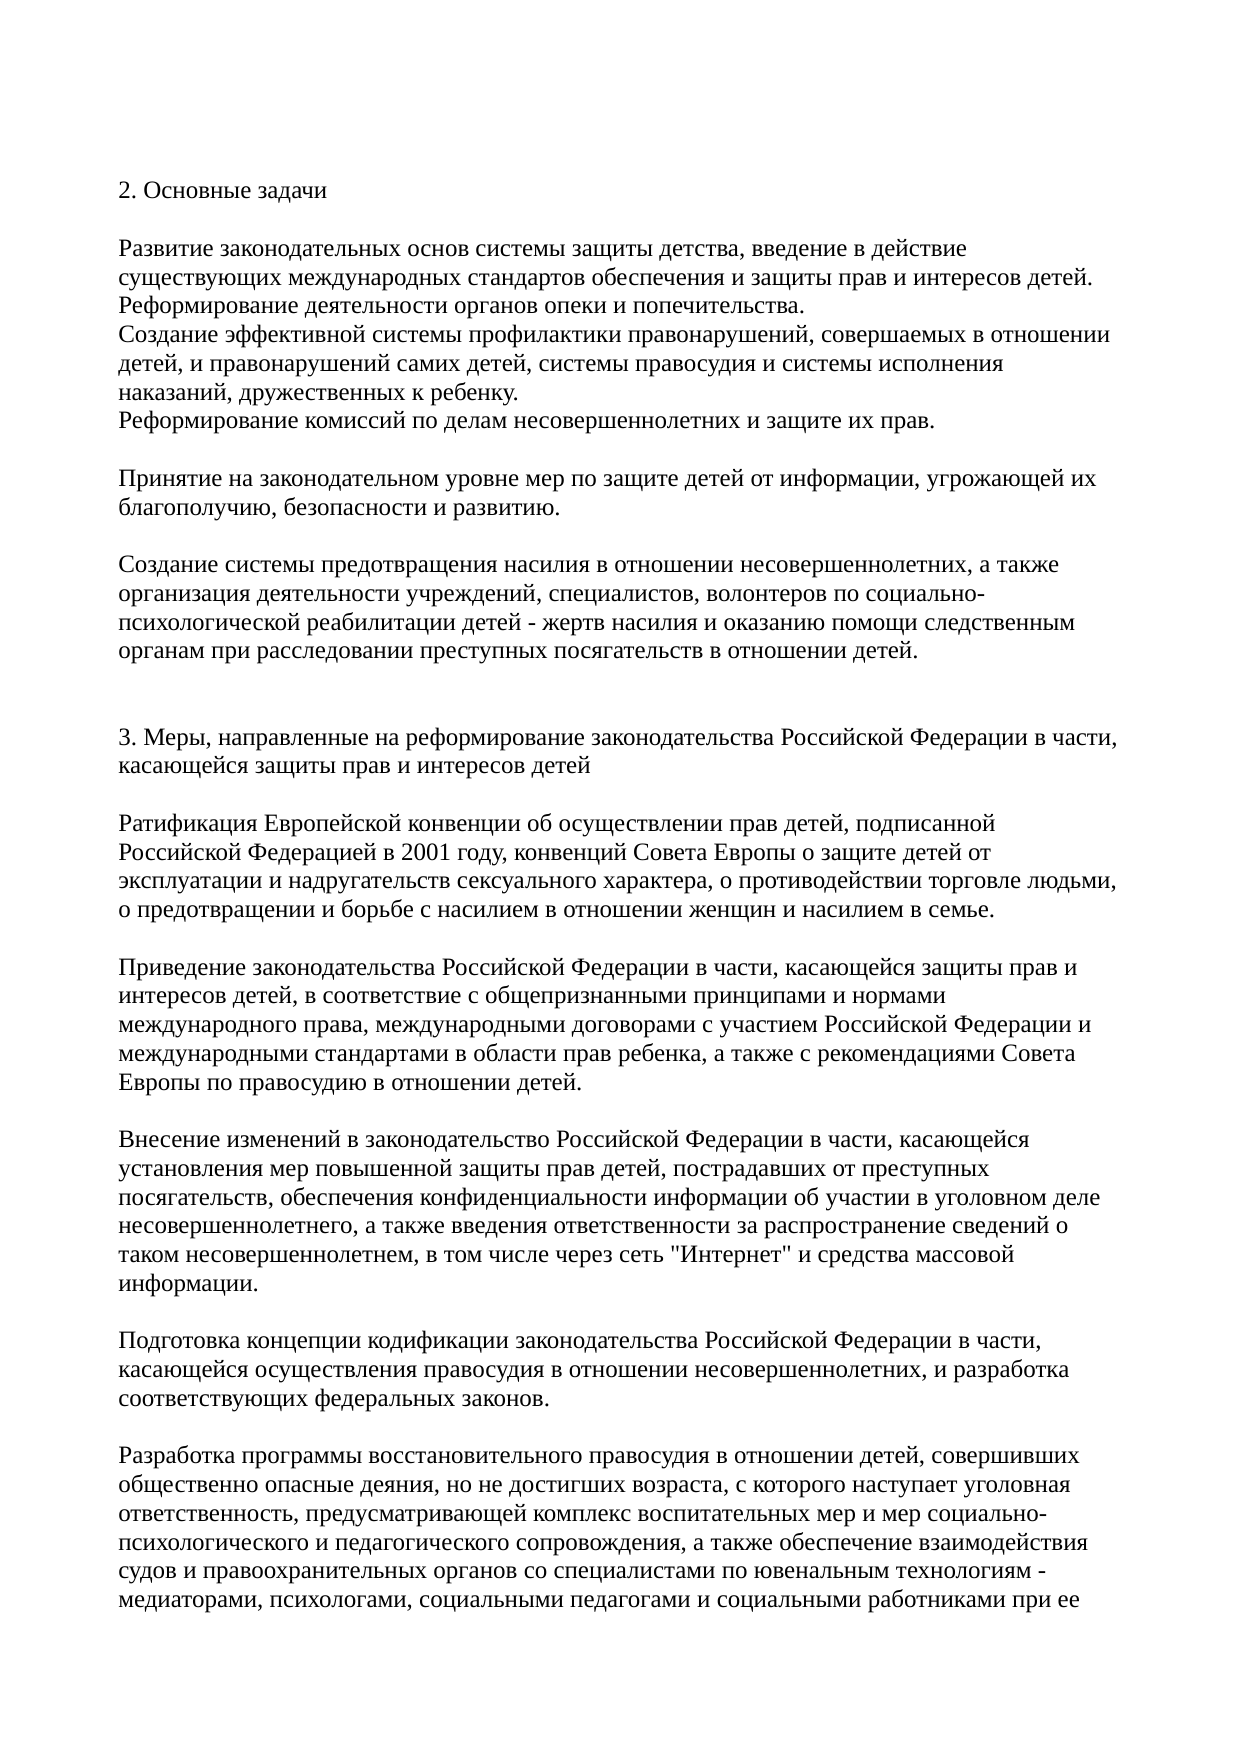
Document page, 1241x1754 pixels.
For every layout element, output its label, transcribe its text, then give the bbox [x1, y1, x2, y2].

text 3. Меры, направленные на реформирование законодательства Российской Федерации в части, касающейся защиты прав и интересов детей [118, 722, 1122, 779]
text Создание системы предотвращения насилия в отношении несовершеннолетних, а также организация деятельности учреждений, специалистов, волонтеров по социально-психологической реабилитации детей - жертв насилия и оказанию помощи следственным органам при расследовании преступных посягательств в отношении детей. [118, 549, 1122, 664]
text 2. Основные задачи [118, 176, 1122, 204]
text Реформирование деятельности органов опеки и попечительства. [118, 291, 1122, 319]
text Внесение изменений в законодательство Российской Федерации в части, касающейся установления мер повышенной защиты прав детей, пострадавших от преступных посягательств, обеспечения конфиденциальности информации об участии в уголовном деле несовершеннолетнего, а также введения ответственности за распространение сведений о таком несовершеннолетнем, в том числе через сеть "Интернет" и средства массовой информации. [118, 1124, 1122, 1297]
text Создание эффективной системы профилактики правонарушений, совершаемых в отношении детей, и правонарушений самих детей, системы правосудия и системы исполнения наказаний, дружественных к ребенку. [118, 319, 1122, 406]
text Принятие на законодательном уровне мер по защите детей от информации, угрожающей их благополучию, безопасности и развитию. [118, 463, 1122, 521]
text Подготовка концепции кодификации законодательства Российской Федерации в части, касающейся осуществления правосудия в отношении несовершеннолетних, и разработка соответствующих федеральных законов. [118, 1326, 1122, 1412]
text Реформирование комиссий по делам несовершеннолетних и защите их прав. [118, 406, 1122, 434]
text Ратификация Европейской конвенции об осуществлении прав детей, подписанной Российской Федерацией в 2001 году, конвенций Совета Европы о защите детей от эксплуатации и надругательств сексуального характера, о противодействии торговле людьми, о предотвращении и борьбе с насилием в отношении женщин и насилием в семье. [118, 808, 1122, 923]
text Приведение законодательства Российской Федерации в части, касающейся защиты прав и интересов детей, в соответствие с общепризнанными принципами и нормами международного права, международными договорами с участием Российской Федерации и международными стандартами в области прав ребенка, а также с рекомендациями Совета Европы по правосудию в отношении детей. [118, 952, 1122, 1096]
text Разработка программы восстановительного правосудия в отношении детей, совершивших общественно опасные деяния, но не достигших возраста, с которого наступает уголовная ответственность, предусматривающей комплекс воспитательных мер и мер социально-психологического и педагогического сопровождения, а также обеспечение взаимодействия судов и правоохранительных органов со специалистами по ювенальным технологиям - медиаторами, психологами, социальными педагогами и социальными работниками при ее [118, 1441, 1122, 1613]
text Развитие законодательных основ системы защиты детства, введение в действие существующих международных стандартов обеспечения и защиты прав и интересов детей. [118, 233, 1122, 291]
